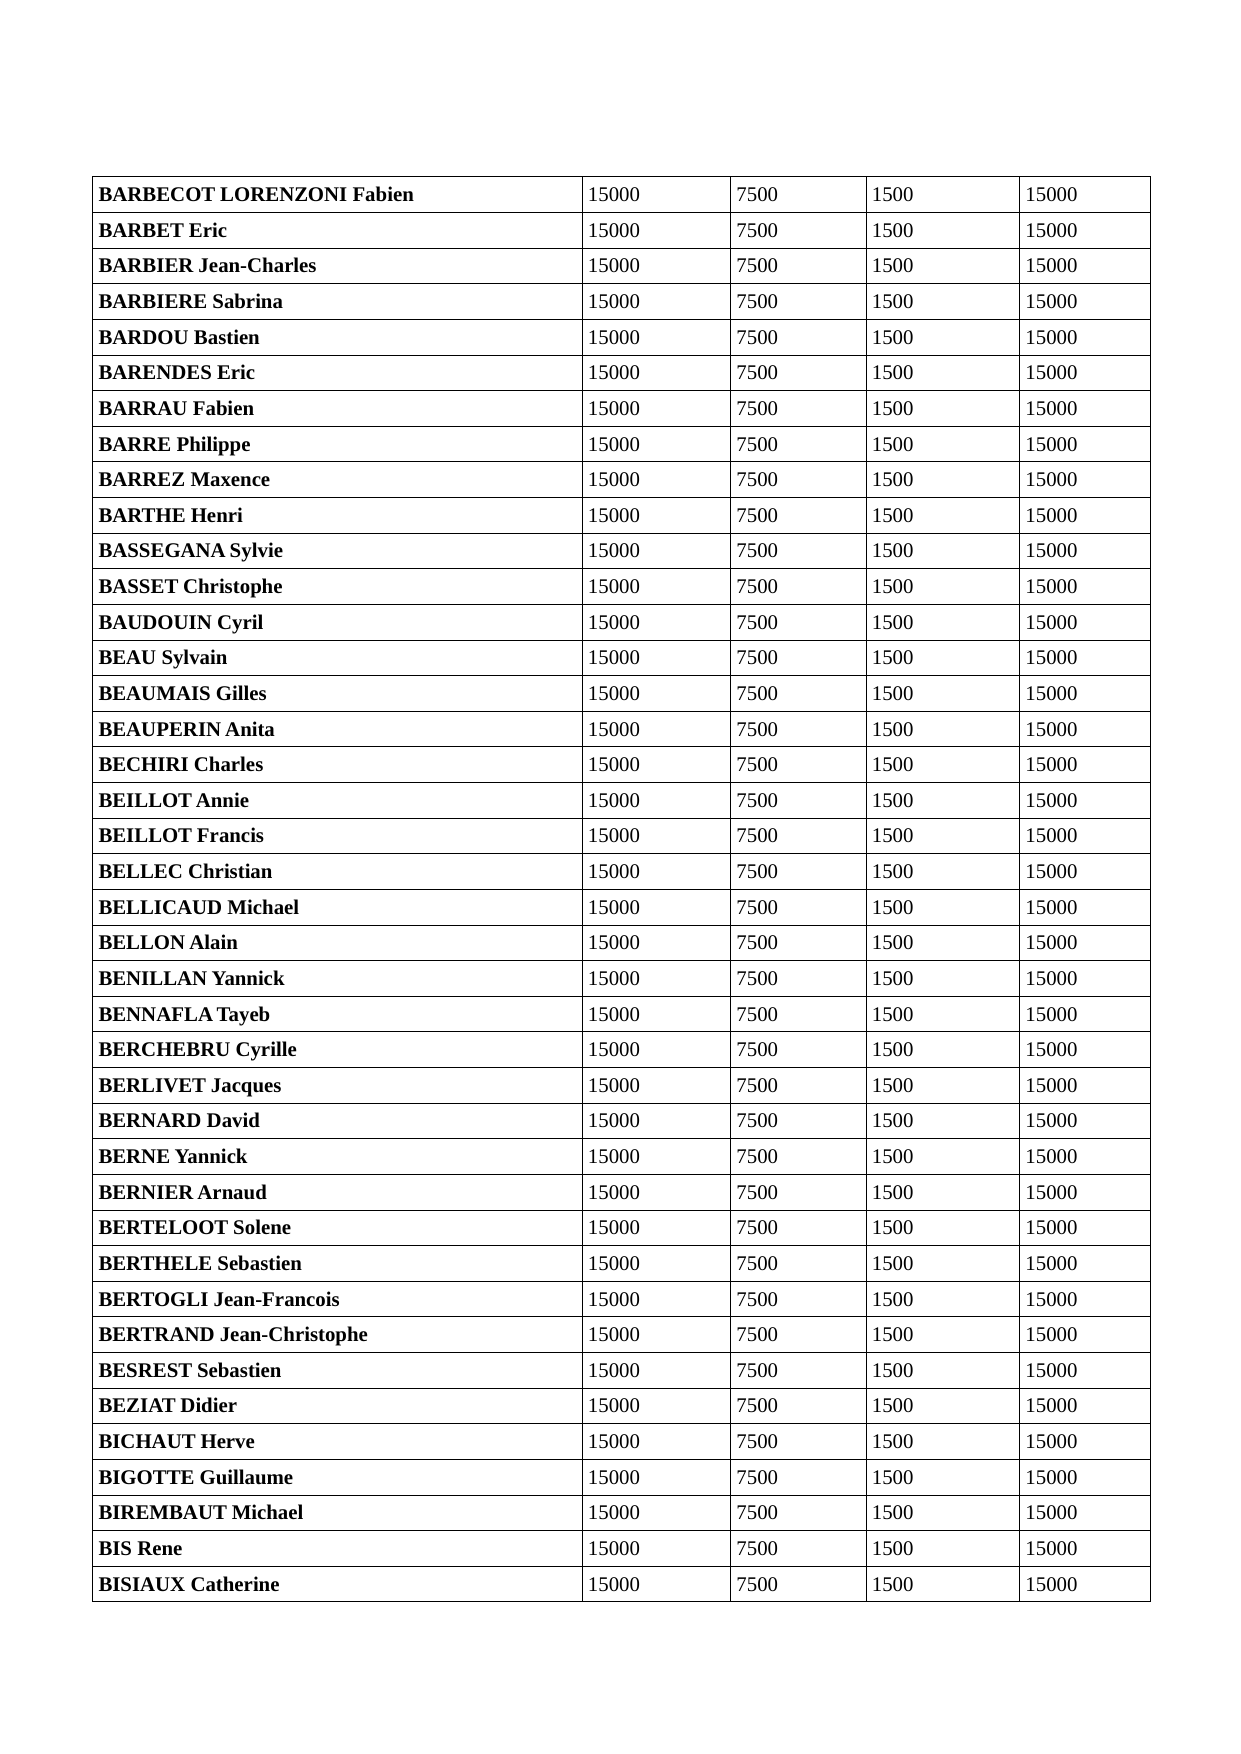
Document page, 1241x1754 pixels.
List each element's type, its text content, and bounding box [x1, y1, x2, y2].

table_cell 15000 [1020, 961, 1150, 996]
table_cell 15000 [583, 569, 730, 604]
table_cell 15000 [1020, 1353, 1150, 1388]
table_cell 1500 [867, 1032, 1019, 1067]
table_cell 15000 [583, 890, 730, 924]
table_cell 15000 [583, 712, 730, 746]
table_cell 15000 [583, 997, 730, 1031]
table_cell 15000 [583, 926, 730, 960]
table_cell BASSEGANA Sylvie [93, 534, 582, 568]
table_cell BERTELOOT Solene [93, 1211, 582, 1245]
table_cell BISIAUX Catherine [93, 1567, 582, 1601]
table_cell 15000 [1020, 462, 1150, 497]
table_cell 7500 [731, 997, 866, 1031]
table_cell 15000 [583, 1104, 730, 1138]
table_cell 7500 [731, 249, 866, 283]
table_cell BENNAFLA Tayeb [93, 997, 582, 1031]
table_cell 15000 [583, 747, 730, 782]
table_cell BERLIVET Jacques [93, 1068, 582, 1103]
table_cell 15000 [583, 1496, 730, 1530]
table_cell 7500 [731, 498, 866, 533]
table_cell 1500 [867, 1531, 1019, 1566]
table_cell 7500 [731, 1068, 866, 1103]
table_cell BERNE Yannick [93, 1139, 582, 1174]
table_cell 7500 [731, 1246, 866, 1281]
table_cell 1500 [867, 1068, 1019, 1103]
table_cell 15000 [1020, 747, 1150, 782]
table_cell 15000 [1020, 320, 1150, 354]
table_cell 7500 [731, 1104, 866, 1138]
table_cell 15000 [583, 605, 730, 639]
table_cell BARBIERE Sabrina [93, 284, 582, 319]
table_cell 7500 [731, 819, 866, 853]
table_cell 7500 [731, 676, 866, 711]
table_cell 7500 [731, 213, 866, 248]
table_cell 1500 [867, 177, 1019, 212]
table_cell 15000 [583, 1531, 730, 1566]
table_cell BESREST Sebastien [93, 1353, 582, 1388]
table_cell 1500 [867, 1567, 1019, 1601]
table_cell 15000 [1020, 712, 1150, 746]
table_cell 15000 [583, 1353, 730, 1388]
table_cell BERCHEBRU Cyrille [93, 1032, 582, 1067]
table_cell 15000 [583, 462, 730, 497]
table_cell 15000 [1020, 1211, 1150, 1245]
table_cell 7500 [731, 462, 866, 497]
table_cell BEILLOT Francis [93, 819, 582, 853]
table_cell 15000 [1020, 1496, 1150, 1530]
table_cell 7500 [731, 1460, 866, 1494]
table_cell BIGOTTE Guillaume [93, 1460, 582, 1494]
table_cell BERNARD David [93, 1104, 582, 1138]
table_cell 1500 [867, 1211, 1019, 1245]
table_cell 15000 [1020, 1032, 1150, 1067]
table_cell 1500 [867, 1246, 1019, 1281]
table_cell 1500 [867, 1460, 1019, 1494]
table_cell 15000 [583, 854, 730, 889]
table_cell 15000 [583, 1424, 730, 1459]
table_cell 15000 [583, 1317, 730, 1352]
table_cell 15000 [583, 961, 730, 996]
table_cell 15000 [1020, 284, 1150, 319]
table_cell 15000 [1020, 569, 1150, 604]
table_cell 1500 [867, 462, 1019, 497]
table_cell 15000 [1020, 177, 1150, 212]
table_cell 7500 [731, 391, 866, 426]
table_cell 15000 [583, 1282, 730, 1316]
table_cell BIS Rene [93, 1531, 582, 1566]
table_cell 15000 [583, 1175, 730, 1209]
table_cell 15000 [1020, 249, 1150, 283]
table_cell 7500 [731, 926, 866, 960]
table_cell 1500 [867, 356, 1019, 390]
table_cell 1500 [867, 1282, 1019, 1316]
table_cell 15000 [583, 1211, 730, 1245]
table_cell 15000 [583, 391, 730, 426]
table_cell 15000 [583, 641, 730, 675]
table_cell BERTRAND Jean-Christophe [93, 1317, 582, 1352]
table_cell BENILLAN Yannick [93, 961, 582, 996]
table_cell BARRAU Fabien [93, 391, 582, 426]
table_cell 7500 [731, 1567, 866, 1601]
table_cell BEAUPERIN Anita [93, 712, 582, 746]
table_cell 15000 [1020, 854, 1150, 889]
table_cell 1500 [867, 783, 1019, 818]
table_cell 15000 [1020, 1460, 1150, 1494]
table_cell 1500 [867, 213, 1019, 248]
table_cell 15000 [583, 676, 730, 711]
table_cell 1500 [867, 890, 1019, 924]
table_cell 7500 [731, 961, 866, 996]
table_cell BELLEC Christian [93, 854, 582, 889]
table_cell BARBET Eric [93, 213, 582, 248]
table_cell 15000 [1020, 1139, 1150, 1174]
table_cell 15000 [1020, 1246, 1150, 1281]
table_cell 15000 [1020, 676, 1150, 711]
table_cell BAUDOUIN Cyril [93, 605, 582, 639]
table_cell BARDOU Bastien [93, 320, 582, 354]
table_cell 7500 [731, 890, 866, 924]
table_cell 1500 [867, 819, 1019, 853]
table_cell 1500 [867, 712, 1019, 746]
table_cell 15000 [1020, 1424, 1150, 1459]
table_cell 15000 [583, 1246, 730, 1281]
table_cell 1500 [867, 498, 1019, 533]
table_cell 7500 [731, 1211, 866, 1245]
table_cell 7500 [731, 1496, 866, 1530]
table_cell 7500 [731, 641, 866, 675]
table_cell 15000 [1020, 1104, 1150, 1138]
table_cell 15000 [1020, 783, 1150, 818]
table_cell BECHIRI Charles [93, 747, 582, 782]
table_cell 15000 [1020, 427, 1150, 461]
table_cell 7500 [731, 534, 866, 568]
table_cell 1500 [867, 854, 1019, 889]
table_cell 1500 [867, 284, 1019, 319]
table_cell 1500 [867, 534, 1019, 568]
table_cell BERTOGLI Jean-Francois [93, 1282, 582, 1316]
table_cell 7500 [731, 783, 866, 818]
table_cell 1500 [867, 605, 1019, 639]
table_cell BARBECOT LORENZONI Fabien [93, 177, 582, 212]
table_cell 1500 [867, 249, 1019, 283]
table_cell 7500 [731, 1531, 866, 1566]
table_cell 1500 [867, 1424, 1019, 1459]
table_cell 15000 [1020, 356, 1150, 390]
table_cell 7500 [731, 177, 866, 212]
table_cell 15000 [583, 249, 730, 283]
table_cell 1500 [867, 1104, 1019, 1138]
table_cell 7500 [731, 356, 866, 390]
table_cell 15000 [1020, 997, 1150, 1031]
table_cell BELLON Alain [93, 926, 582, 960]
table_cell 7500 [731, 1389, 866, 1423]
table_cell 7500 [731, 747, 866, 782]
table_cell 7500 [731, 427, 866, 461]
table_cell 7500 [731, 569, 866, 604]
table_cell 7500 [731, 605, 866, 639]
table_cell 7500 [731, 1139, 866, 1174]
table_cell 1500 [867, 427, 1019, 461]
table_cell 1500 [867, 961, 1019, 996]
table_cell 15000 [583, 498, 730, 533]
table_cell 7500 [731, 712, 866, 746]
table_cell 1500 [867, 641, 1019, 675]
table_cell BELLICAUD Michael [93, 890, 582, 924]
table_cell 15000 [1020, 890, 1150, 924]
table_cell 1500 [867, 1139, 1019, 1174]
table_cell 1500 [867, 1353, 1019, 1388]
table_cell 1500 [867, 391, 1019, 426]
table_cell 15000 [1020, 1317, 1150, 1352]
table_cell 15000 [583, 1389, 730, 1423]
table_cell BERNIER Arnaud [93, 1175, 582, 1209]
table_cell 7500 [731, 854, 866, 889]
table_cell 15000 [1020, 1282, 1150, 1316]
table_cell BEZIAT Didier [93, 1389, 582, 1423]
table_cell BEAU Sylvain [93, 641, 582, 675]
table_cell BIREMBAUT Michael [93, 1496, 582, 1530]
table_cell 1500 [867, 926, 1019, 960]
table_cell 1500 [867, 1389, 1019, 1423]
table_cell 15000 [1020, 1068, 1150, 1103]
table_cell 15000 [1020, 641, 1150, 675]
table_cell 7500 [731, 284, 866, 319]
table_cell 7500 [731, 1353, 866, 1388]
table_cell 15000 [583, 356, 730, 390]
table_cell BARRE Philippe [93, 427, 582, 461]
table_cell 1500 [867, 1317, 1019, 1352]
table_cell BEAUMAIS Gilles [93, 676, 582, 711]
table_cell 15000 [1020, 1175, 1150, 1209]
table_cell BARBIER Jean-Charles [93, 249, 582, 283]
table_cell BERTHELE Sebastien [93, 1246, 582, 1281]
table_cell 1500 [867, 1175, 1019, 1209]
table_cell 7500 [731, 1424, 866, 1459]
table_cell BARREZ Maxence [93, 462, 582, 497]
table_cell 15000 [1020, 213, 1150, 248]
table_cell 15000 [583, 1139, 730, 1174]
table_cell 15000 [583, 177, 730, 212]
table_cell 15000 [1020, 1389, 1150, 1423]
table_cell 15000 [1020, 391, 1150, 426]
table_cell 15000 [1020, 605, 1150, 639]
table_cell BEILLOT Annie [93, 783, 582, 818]
table_cell 15000 [583, 534, 730, 568]
table_cell 15000 [1020, 1567, 1150, 1601]
table_cell 7500 [731, 1032, 866, 1067]
table_cell 15000 [583, 213, 730, 248]
table_cell 7500 [731, 1317, 866, 1352]
table_cell 15000 [583, 819, 730, 853]
table_cell 15000 [1020, 534, 1150, 568]
table_cell 1500 [867, 569, 1019, 604]
table_cell 15000 [583, 1068, 730, 1103]
table_cell 7500 [731, 320, 866, 354]
table_cell 1500 [867, 997, 1019, 1031]
table_cell BARTHE Henri [93, 498, 582, 533]
table_cell 15000 [583, 320, 730, 354]
table_cell 15000 [583, 427, 730, 461]
table_cell 1500 [867, 747, 1019, 782]
table_cell 7500 [731, 1175, 866, 1209]
table_cell 1500 [867, 676, 1019, 711]
table_cell 15000 [1020, 926, 1150, 960]
table_cell 15000 [583, 1460, 730, 1494]
table_cell 15000 [1020, 819, 1150, 853]
table_cell 7500 [731, 1282, 866, 1316]
table_cell 15000 [1020, 1531, 1150, 1566]
table_cell 15000 [1020, 498, 1150, 533]
table_cell 15000 [583, 783, 730, 818]
table_cell 15000 [583, 1032, 730, 1067]
table_cell 1500 [867, 1496, 1019, 1530]
table_cell 1500 [867, 320, 1019, 354]
table_cell BICHAUT Herve [93, 1424, 582, 1459]
table_cell 15000 [583, 284, 730, 319]
table_cell BASSET Christophe [93, 569, 582, 604]
table_cell BARENDES Eric [93, 356, 582, 390]
table_cell 15000 [583, 1567, 730, 1601]
